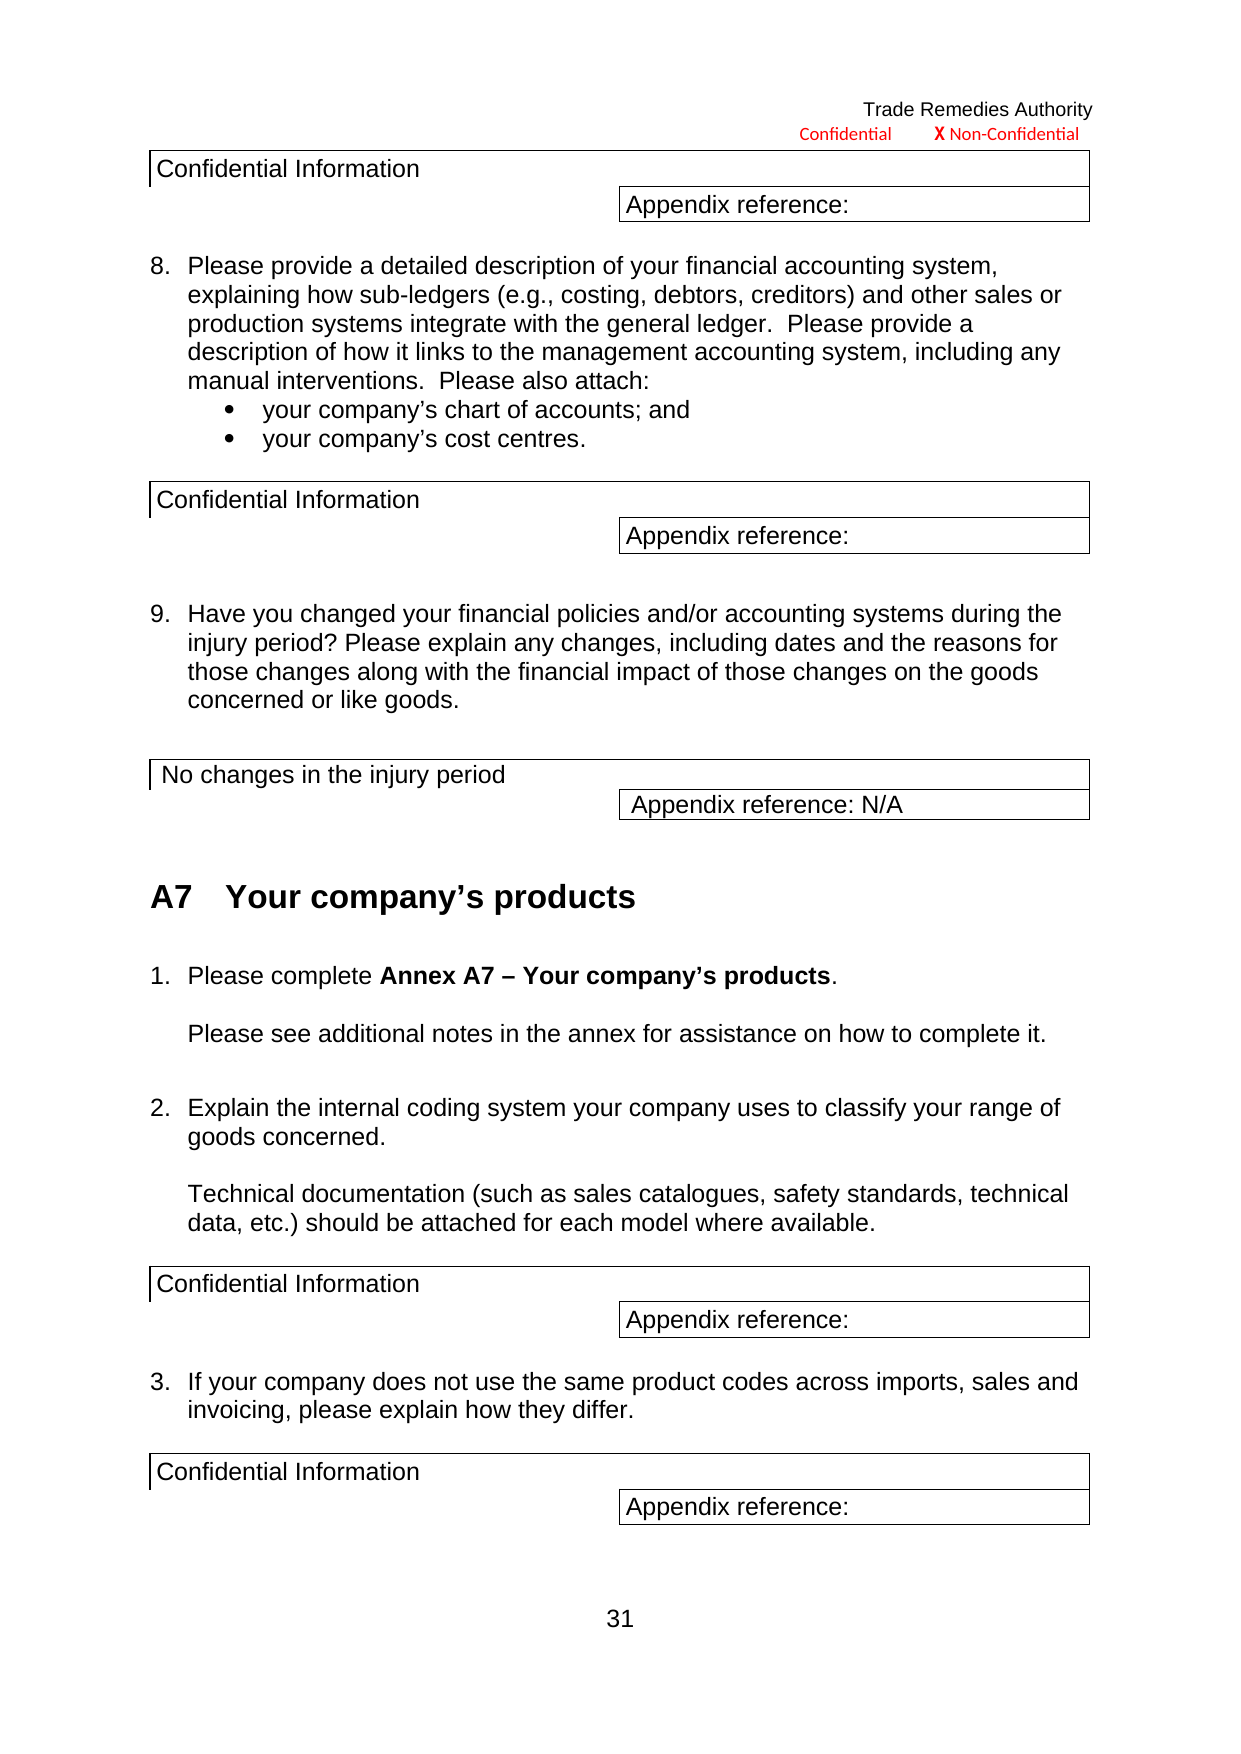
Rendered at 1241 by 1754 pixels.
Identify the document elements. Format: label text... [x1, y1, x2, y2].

table_header No changes in the injury period [151, 760, 1089, 789]
table_cell [150, 790, 619, 819]
table_cell [150, 1302, 619, 1337]
table_cell Appendix reference: N/A [620, 790, 1089, 819]
table_cell Appendix reference: [620, 187, 1089, 221]
list Please see additional notes in the annex for assistance on how to complete it. [187, 1019, 1090, 1048]
list your company’s cost centres. [225, 424, 1090, 452]
list Have you changed your financial policies and/or accounting systems during the injury period? Please explain any changes, including dates and the reasons for those changes along with the financial impact of those changes on the goods concerned or like goods. [150, 599, 1090, 714]
table_header Confidential Information [151, 1267, 1089, 1301]
list If your company does not use the same product codes across imports, sales and invoicing, please explain how they differ. [150, 1367, 1090, 1424]
table_cell Appendix reference: [620, 1490, 1089, 1524]
table_header Confidential Information [151, 482, 1089, 517]
table_cell Appendix reference: [620, 518, 1089, 552]
table_cell [150, 187, 619, 221]
list your company’s chart of accounts; and [225, 395, 1090, 424]
table_cell Appendix reference: [620, 1302, 1089, 1337]
list Technical documentation (such as sales catalogues, safety standards, technical data, etc.) should be attached for each model where available. [187, 1179, 1090, 1237]
table_cell [150, 1490, 619, 1524]
subtitle A7 Your company’s products [150, 877, 1090, 916]
list Please provide a detailed description of your financial accounting system, explaining how sub-ledgers (e.g., costing, debtors, creditors) and other sales or production systems integrate with the general ledger. Please provide a description of how it links to the management accounting system, including any manual interventions. Please also attach: [150, 251, 1090, 395]
list Explain the internal coding system your company uses to classify your range of goods concerned. [150, 1093, 1090, 1151]
table_header Confidential Information [151, 151, 1089, 186]
table_cell [150, 518, 619, 552]
table_header Confidential Information [151, 1454, 1089, 1488]
list Please complete Annex A7 – Your company’s products. [150, 961, 1090, 990]
